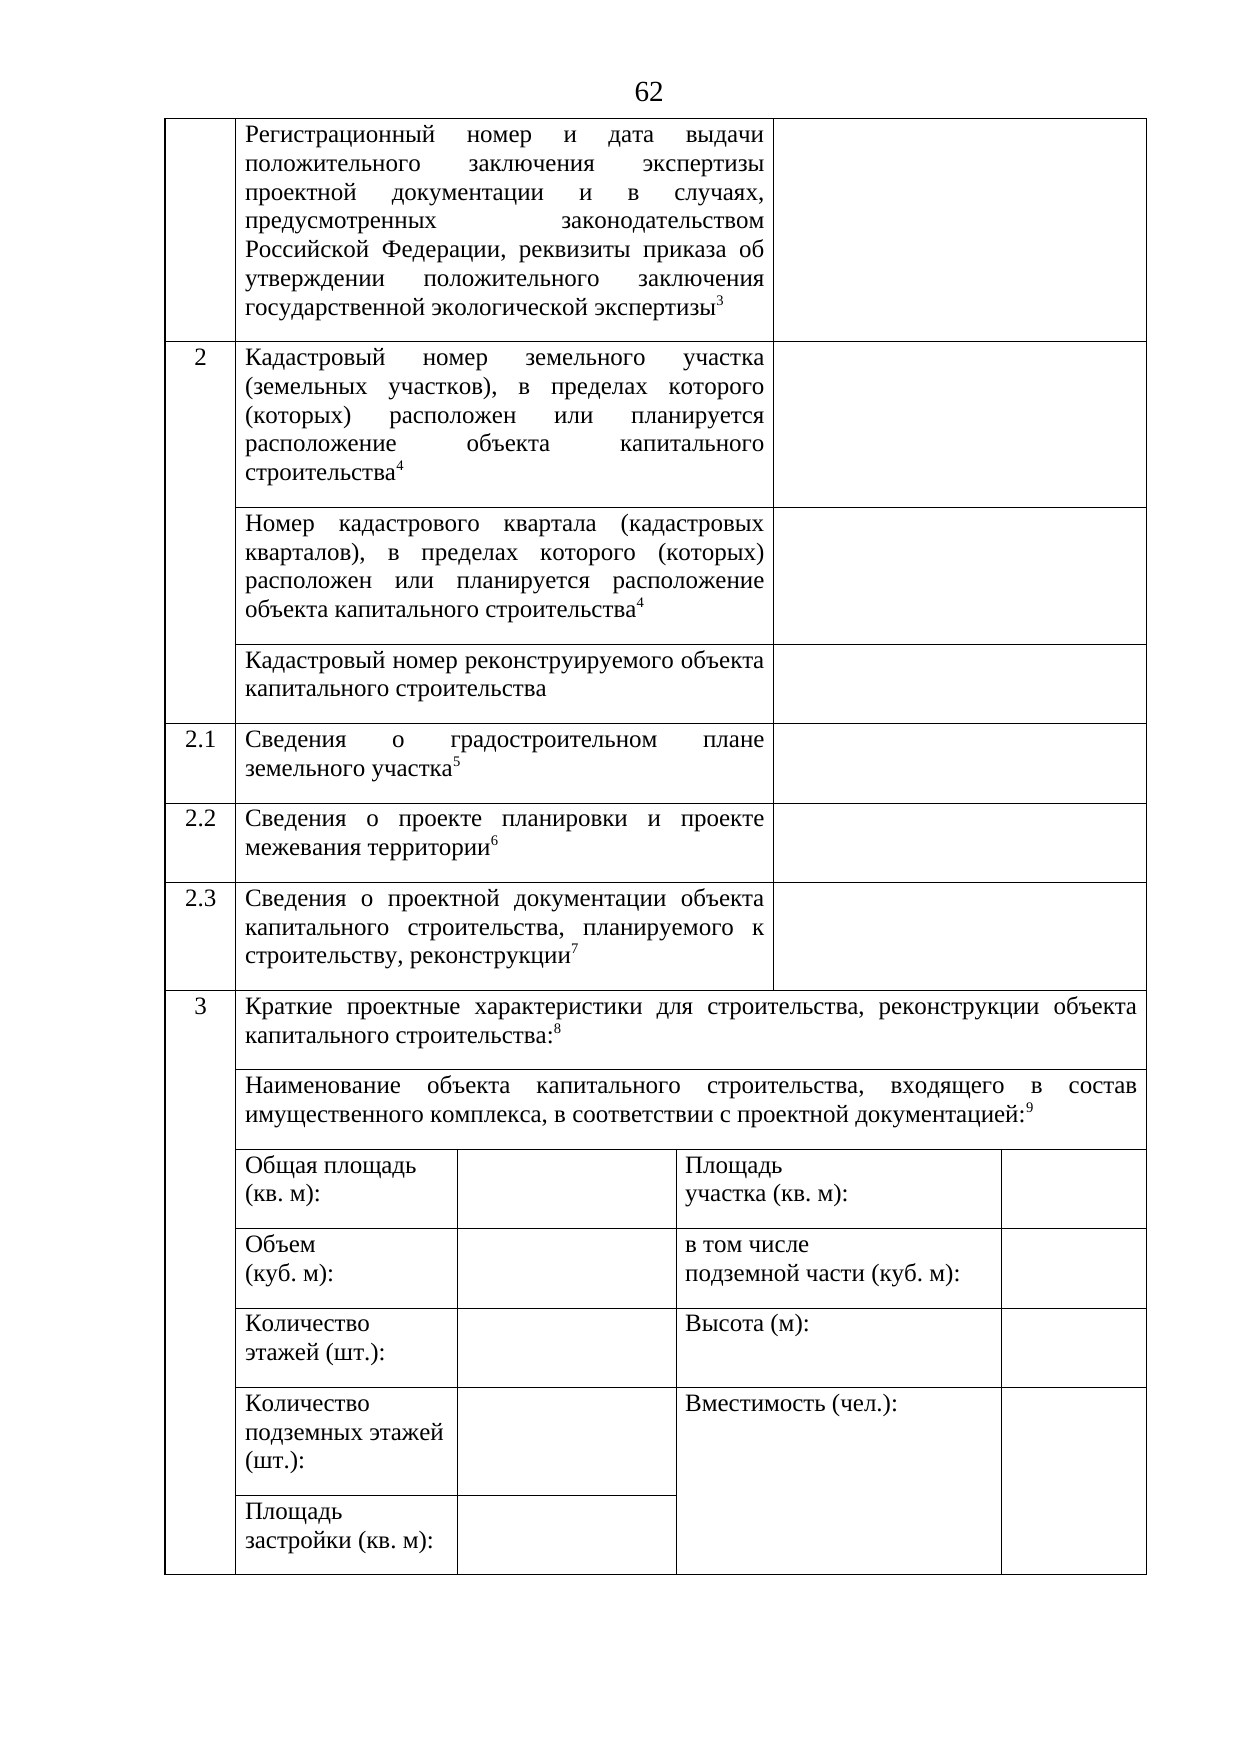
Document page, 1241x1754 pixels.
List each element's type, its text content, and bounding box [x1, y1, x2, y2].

table_cell Сведения о проектной документации объекта капитального строительства, планируемого к строительству, реконструкции7 [236, 883, 773, 990]
table_cell Номер кадастрового квартала (кадастровых кварталов), в пределах которого (которых) расположен или планируется расположение объекта капитального строительства4 [236, 508, 773, 644]
table_cell [458, 1309, 676, 1387]
table_cell [166, 1387, 235, 1574]
table_cell Высота (м): [677, 1309, 1001, 1387]
table_cell [1002, 1388, 1146, 1574]
table_cell [458, 1388, 676, 1495]
table_cell 2.3 [166, 883, 235, 990]
table_cell Кадастровый номер реконструируемого объекта капитального строительства [236, 645, 773, 723]
table_cell Площадь застройки (кв. м): [236, 1496, 457, 1574]
table_cell [774, 508, 1146, 644]
table_cell Площадь участка (кв. м): [677, 1150, 1001, 1228]
table_cell [1002, 1150, 1146, 1228]
table_cell Вместимость (чел.): [677, 1388, 1001, 1574]
table_cell Общая площадь (кв. м): [236, 1150, 457, 1228]
table_cell [774, 804, 1146, 882]
table_cell Количество этажей (шт.): [236, 1309, 457, 1387]
table_cell Наименование объекта капитального строительства, входящего в состав имущественного комплекса, в соответствии с проектной документацией:9 [236, 1070, 1146, 1149]
table_cell 2 [166, 342, 235, 723]
table_cell Сведения о градостроительном плане земельного участка5 [236, 724, 773, 802]
table_cell [774, 883, 1146, 990]
table_cell [458, 1496, 676, 1574]
table_cell [458, 1150, 676, 1228]
table_cell 2.1 [166, 724, 235, 802]
table_cell [1002, 1309, 1146, 1387]
table_cell Количество подземных этажей (шт.): [236, 1388, 457, 1495]
table_cell [1002, 1229, 1146, 1307]
table_cell [774, 119, 1146, 341]
table_cell Кадастровый номер земельного участка (земельных участков), в пределах которого (которых) расположен или планируется расположение объекта капитального строительства4 [236, 342, 773, 507]
table_cell [774, 724, 1146, 802]
table_cell [774, 342, 1146, 507]
table_cell 2.2 [166, 804, 235, 882]
table_cell Краткие проектные характеристики для строительства, реконструкции объекта капитального строительства:8 [236, 991, 1146, 1069]
table_cell Сведения о проекте планировки и проекте межевания территории6 [236, 804, 773, 882]
table_cell Объем (куб. м): [236, 1229, 457, 1307]
table_cell [774, 645, 1146, 723]
table_cell [166, 119, 235, 341]
table_cell в том числе подземной части (куб. м): [677, 1229, 1001, 1307]
table_cell 3 [166, 991, 235, 1387]
table_cell [458, 1229, 676, 1307]
table_cell Регистрационный номер и дата выдачи положительного заключения экспертизы проектной документации и в случаях, предусмотренных законодательством Российской Федерации, реквизиты приказа об утверждении положительного заключения государственной экологической экспертизы3 [236, 119, 773, 341]
